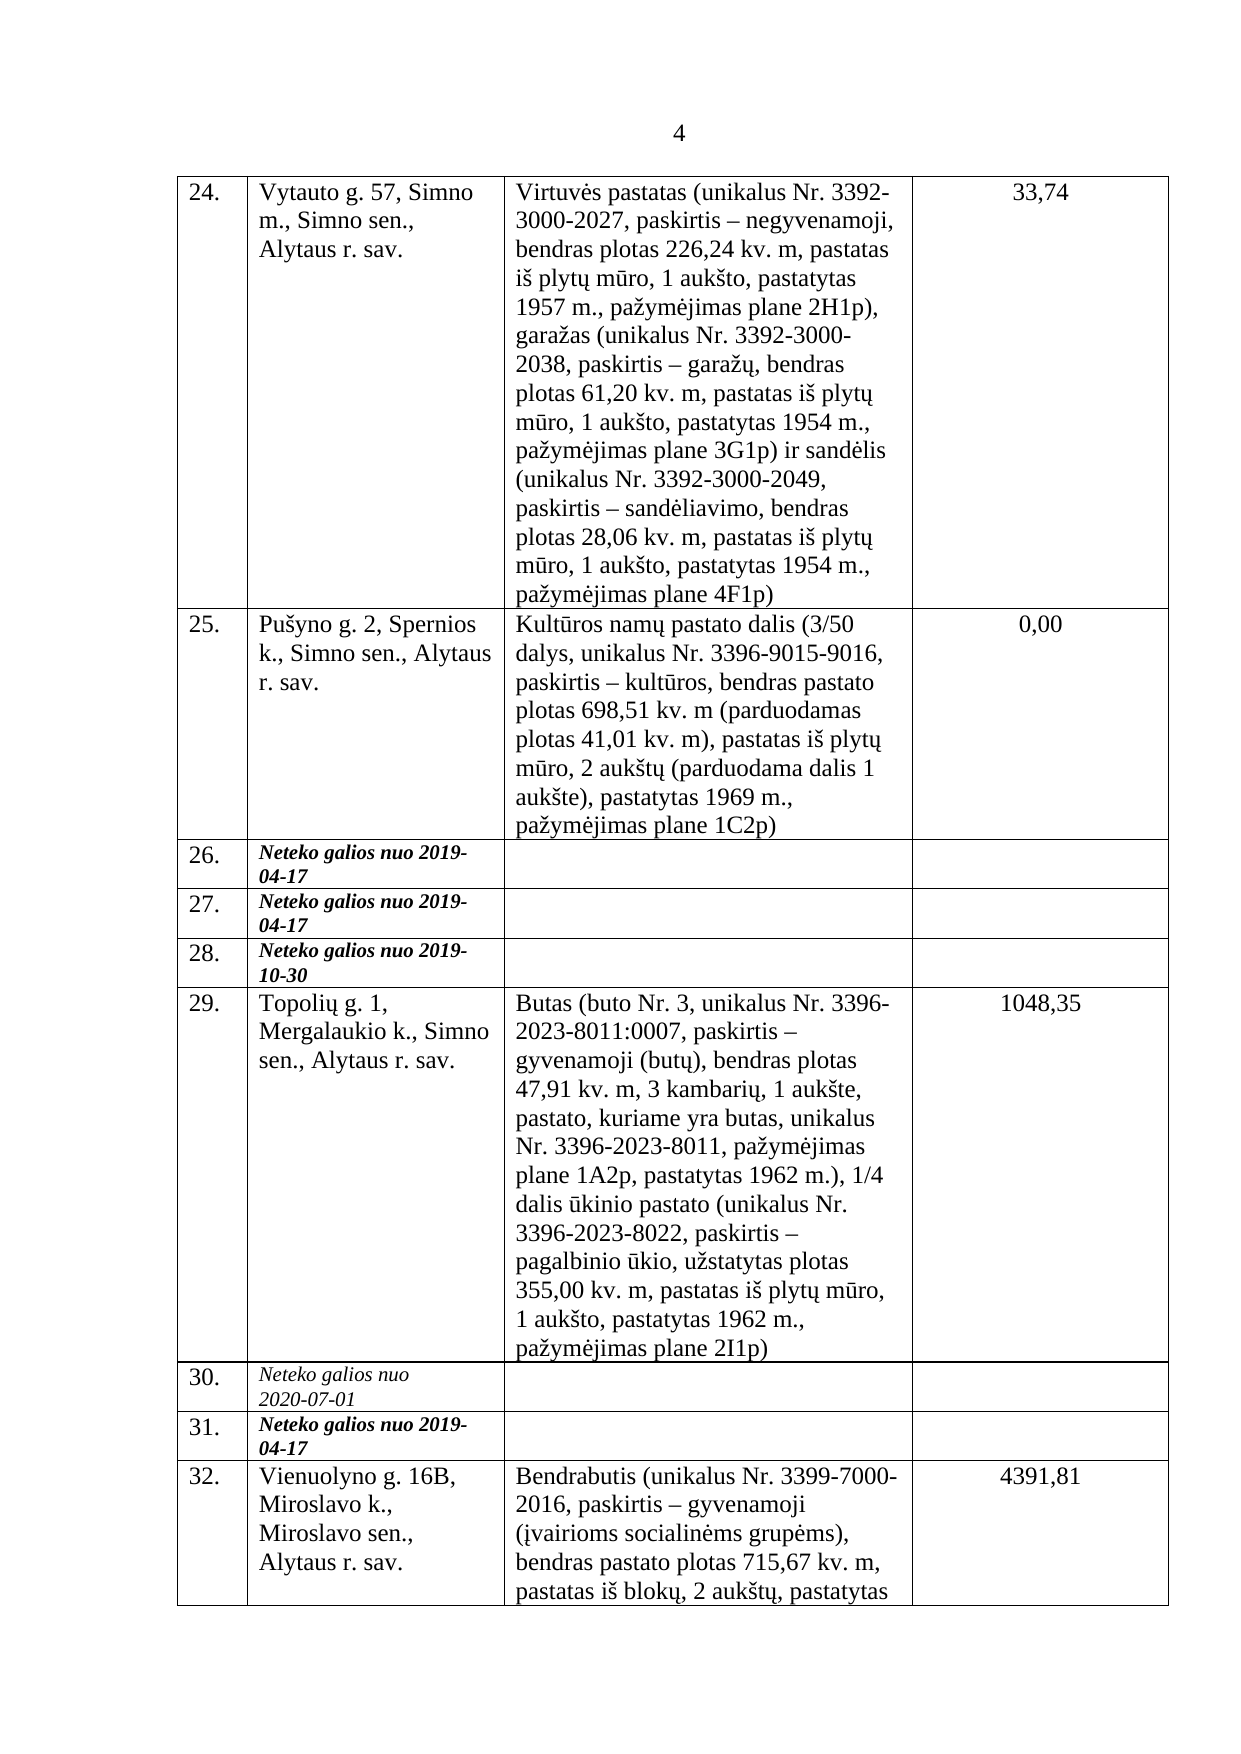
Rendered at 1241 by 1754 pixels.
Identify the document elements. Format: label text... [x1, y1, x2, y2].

table_cell 24. [178, 177, 247, 608]
table_cell Bendrabutis (unikalus Nr. 3399-7000-2016, paskirtis – gyvenamoji (įvairioms socialinėms grupėms), bendras pastato plotas 715,67 kv. m, pastatas iš blokų, 2 aukštų, pastatytas [505, 1461, 912, 1604]
table_cell Vienuolyno g. 16B, Miroslavo k., Miroslavo sen., Alytaus r. sav. [248, 1461, 504, 1604]
table_cell 0,00 [913, 609, 1168, 839]
table_cell [913, 939, 1168, 987]
table_cell 1048,35 [913, 988, 1168, 1361]
table_cell Neteko galios nuo 2020-07-01 [248, 1363, 504, 1411]
table_cell Kultūros namų pastato dalis (3/50 dalys, unikalus Nr. 3396-9015-9016, paskirtis – kultūros, bendras pastato plotas 698,51 kv. m (parduodamas plotas 41,01 kv. m), pastatas iš plytų mūro, 2 aukštų (parduodama dalis 1 aukšte), pastatytas 1969 m., pažymėjimas plane 1C2p) [505, 609, 912, 839]
table_cell 28. [178, 939, 247, 987]
table_cell Pušyno g. 2, Spernios k., Simno sen., Alytaus r. sav. [248, 609, 504, 839]
table_cell Neteko galios nuo 2019-10-30 [248, 939, 504, 987]
table_cell 25. [178, 609, 247, 839]
table_cell [505, 840, 912, 888]
table_cell 27. [178, 889, 247, 937]
table_cell 30. [178, 1363, 247, 1411]
table_cell [913, 889, 1168, 937]
table_cell 29. [178, 988, 247, 1361]
table_cell Virtuvės pastatas (unikalus Nr. 3392-3000-2027, paskirtis – negyvenamoji, bendras plotas 226,24 kv. m, pastatas iš plytų mūro, 1 aukšto, pastatytas 1957 m., pažymėjimas plane 2H1p), garažas (unikalus Nr. 3392-3000-2038, paskirtis – garažų, bendras plotas 61,20 kv. m, pastatas iš plytų mūro, 1 aukšto, pastatytas 1954 m., pažymėjimas plane 3G1p) ir sandėlis (unikalus Nr. 3392-3000-2049, paskirtis – sandėliavimo, bendras plotas 28,06 kv. m, pastatas iš plytų mūro, 1 aukšto, pastatytas 1954 m., pažymėjimas plane 4F1p) [505, 177, 912, 608]
table_cell Vytauto g. 57, Simno m., Simno sen., Alytaus r. sav. [248, 177, 504, 608]
table_cell Topolių g. 1, Mergalaukio k., Simno sen., Alytaus r. sav. [248, 988, 504, 1361]
table_cell [505, 889, 912, 937]
table_cell 32. [178, 1461, 247, 1604]
table_cell 31. [178, 1412, 247, 1460]
table_cell 26. [178, 840, 247, 888]
table_cell Neteko galios nuo 2019-04-17 [248, 840, 504, 888]
table_cell [913, 840, 1168, 888]
table_cell Neteko galios nuo 2019-04-17 [248, 1412, 504, 1460]
table_cell [505, 1363, 912, 1411]
table_cell [913, 1363, 1168, 1411]
table_cell 4391,81 [913, 1461, 1168, 1604]
table_cell Butas (buto Nr. 3, unikalus Nr. 3396-2023-8011:0007, paskirtis – gyvenamoji (butų), bendras plotas 47,91 kv. m, 3 kambarių, 1 aukšte, pastato, kuriame yra butas, unikalus Nr. 3396-2023-8011, pažymėjimas plane 1A2p, pastatytas 1962 m.), 1/4 dalis ūkinio pastato (unikalus Nr. 3396-2023-8022, paskirtis – pagalbinio ūkio, užstatytas plotas 355,00 kv. m, pastatas iš plytų mūro, 1 aukšto, pastatytas 1962 m., pažymėjimas plane 2I1p) [505, 988, 912, 1361]
table_cell [913, 1412, 1168, 1460]
table_cell [505, 1412, 912, 1460]
table_cell [505, 939, 912, 987]
table_cell Neteko galios nuo 2019-04-17 [248, 889, 504, 937]
table_cell 33,74 [913, 177, 1168, 608]
